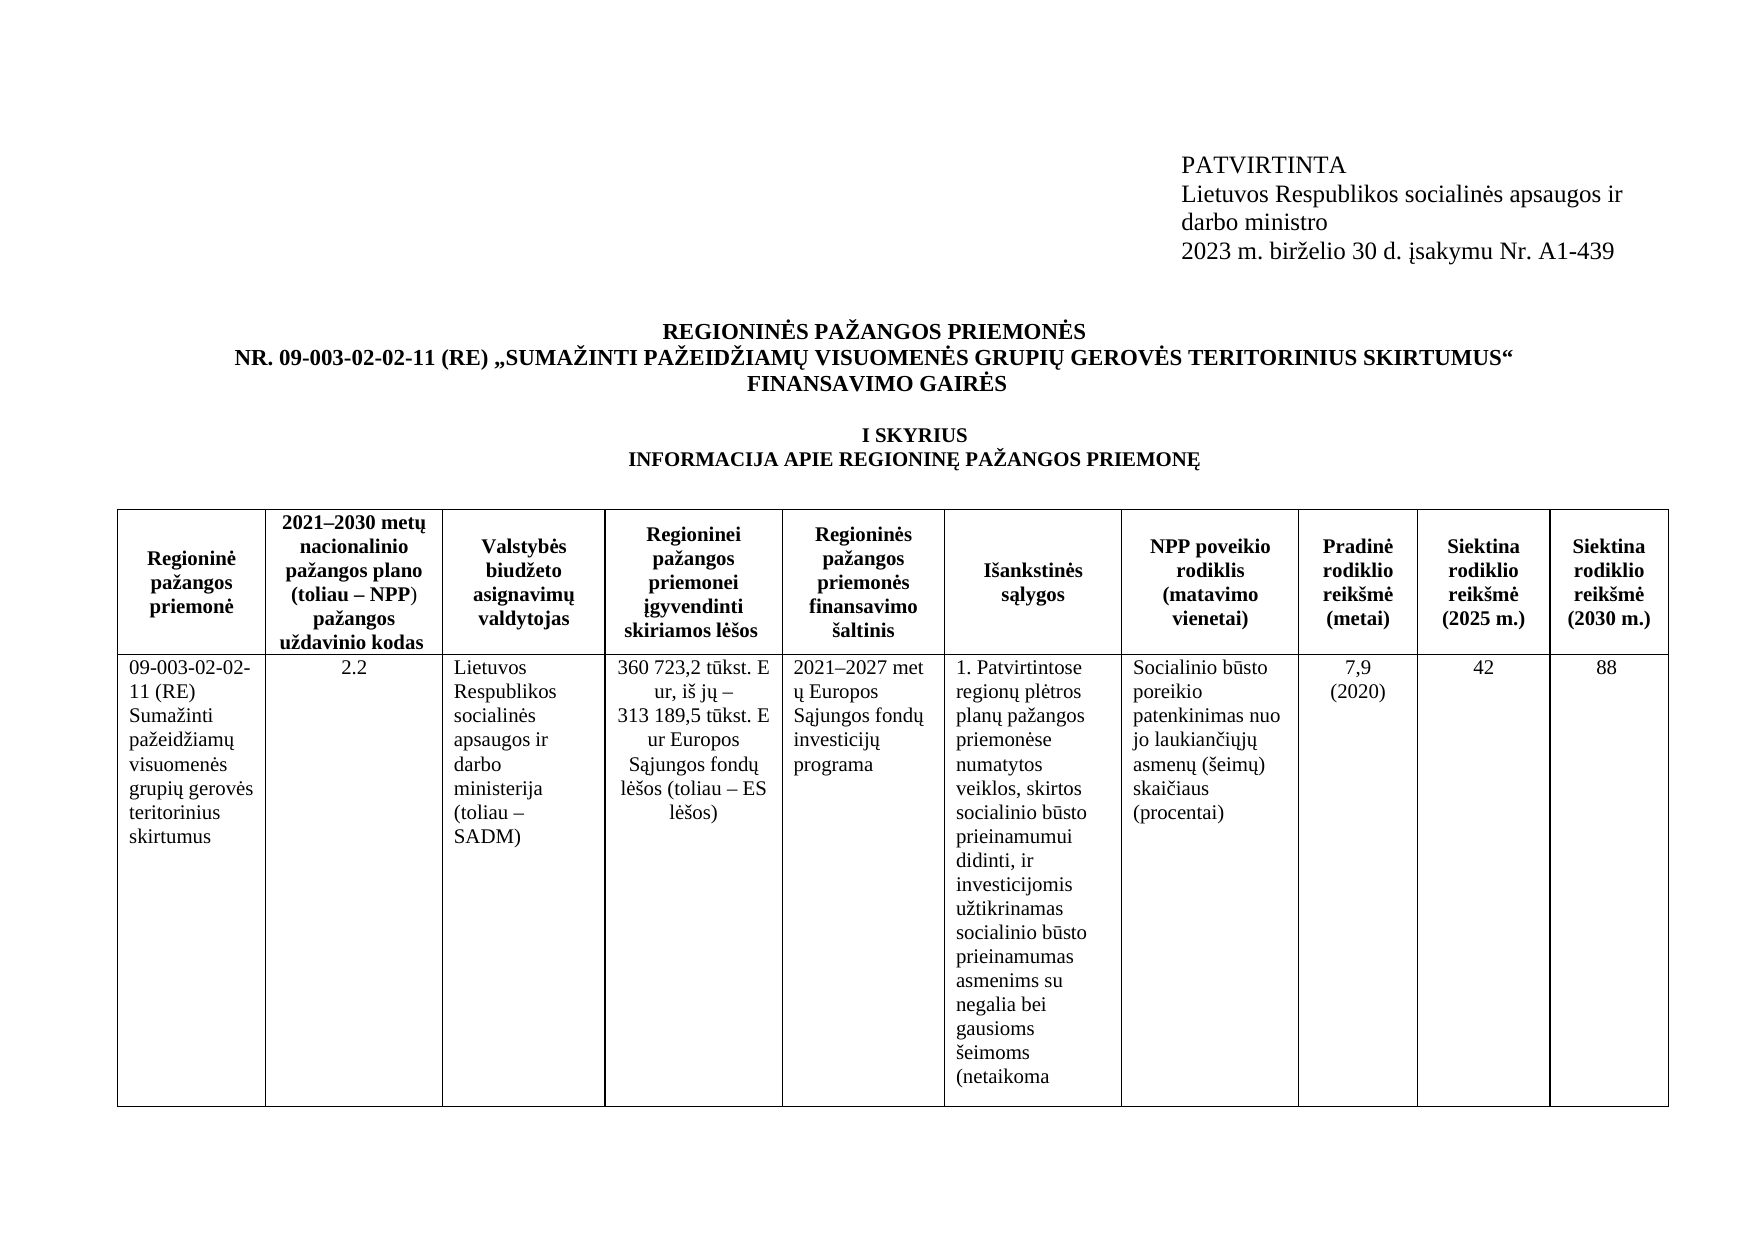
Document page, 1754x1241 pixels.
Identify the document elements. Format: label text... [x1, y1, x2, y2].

table_header Valstybės biudžeto asignavimų valdytojas [443, 510, 604, 654]
table_cell Lietuvos Respublikos socialinės apsaugos ir darbo ministerija (toliau – SADM) [443, 655, 604, 1106]
table_cell 42 [1418, 655, 1549, 1106]
text FINANSAVIMO GAIRĖS [118, 370, 1636, 397]
text Lietuvos Respublikos socialinės apsaugos ir darbo ministro [1181, 179, 1636, 236]
table_cell 360 723,2 tūkst. Eur, iš jų – 313 189,5 tūkst. Eur Europos Sąjungos fondų lėšos (toliau – ES lėšos) [606, 655, 782, 1106]
text INFORMACIJA APIE REGIONINĘ PAŽANGOS PRIEMONĘ [118, 447, 1636, 471]
table_cell Socialinio būsto poreikio patenkinimas nuo jo laukiančiųjų asmenų (šeimų) skaičiaus (procentai) [1122, 655, 1298, 1106]
text 2023 m. birželio 30 d. įsakymu Nr. A1-439 [1181, 236, 1636, 265]
table_header Regioninė pažangos priemonė [118, 510, 265, 654]
table_cell 1. Patvirtintose regionų plėtros planų pažangos priemonėse numatytos veiklos, skirtos socialinio būsto prieinamumui didinti, ir investicijomis užtikrinamas socialinio būsto prieinamumas asmenims su negalia bei gausioms šeimoms (netaikoma [945, 655, 1121, 1106]
text NR. 09-003-02-02-11 (RE) „SUMAŽINTI PAŽEIDŽIAMŲ VISUOMENĖS GRUPIŲ GEROVĖS TERITORINIUS SKIRTUMUS“ [118, 344, 1636, 370]
text REGIONINĖS PAŽANGOS PRIEMONĖS [118, 318, 1636, 344]
text I SKYRIUS [118, 423, 1636, 447]
text PATVIRTINTA [1181, 150, 1636, 179]
table_header 2021–2030 metų nacionalinio pažangos plano (toliau – NPP) pažangos uždavinio kodas [266, 510, 442, 654]
table_header Pradinė rodiklio reikšmė (metai) [1299, 510, 1417, 654]
table_cell 7,9 (2020) [1299, 655, 1417, 1106]
table_cell 09-003-02-02-11 (RE) Sumažinti pažeidžiamų visuomenės grupių gerovės teritorinius skirtumus [118, 655, 265, 1106]
table_cell 2021–2027 metų Europos Sąjungos fondų investicijų programa [783, 655, 944, 1106]
table_header Siektina rodiklio reikšmė (2025 m.) [1418, 510, 1549, 654]
table_cell 88 [1551, 655, 1668, 1106]
table_cell 2.2 [266, 655, 442, 1106]
table_header NPP poveikio rodiklis (matavimo vienetai) [1122, 510, 1298, 654]
table_header Siektina rodiklio reikšmė (2030 m.) [1551, 510, 1668, 654]
table_header Regioninės pažangos priemonės finansavimo šaltinis [783, 510, 944, 654]
table_header Išankstinės sąlygos [945, 510, 1121, 654]
table_header Regioninei pažangos priemonei įgyvendinti skiriamos lėšos [606, 510, 782, 654]
